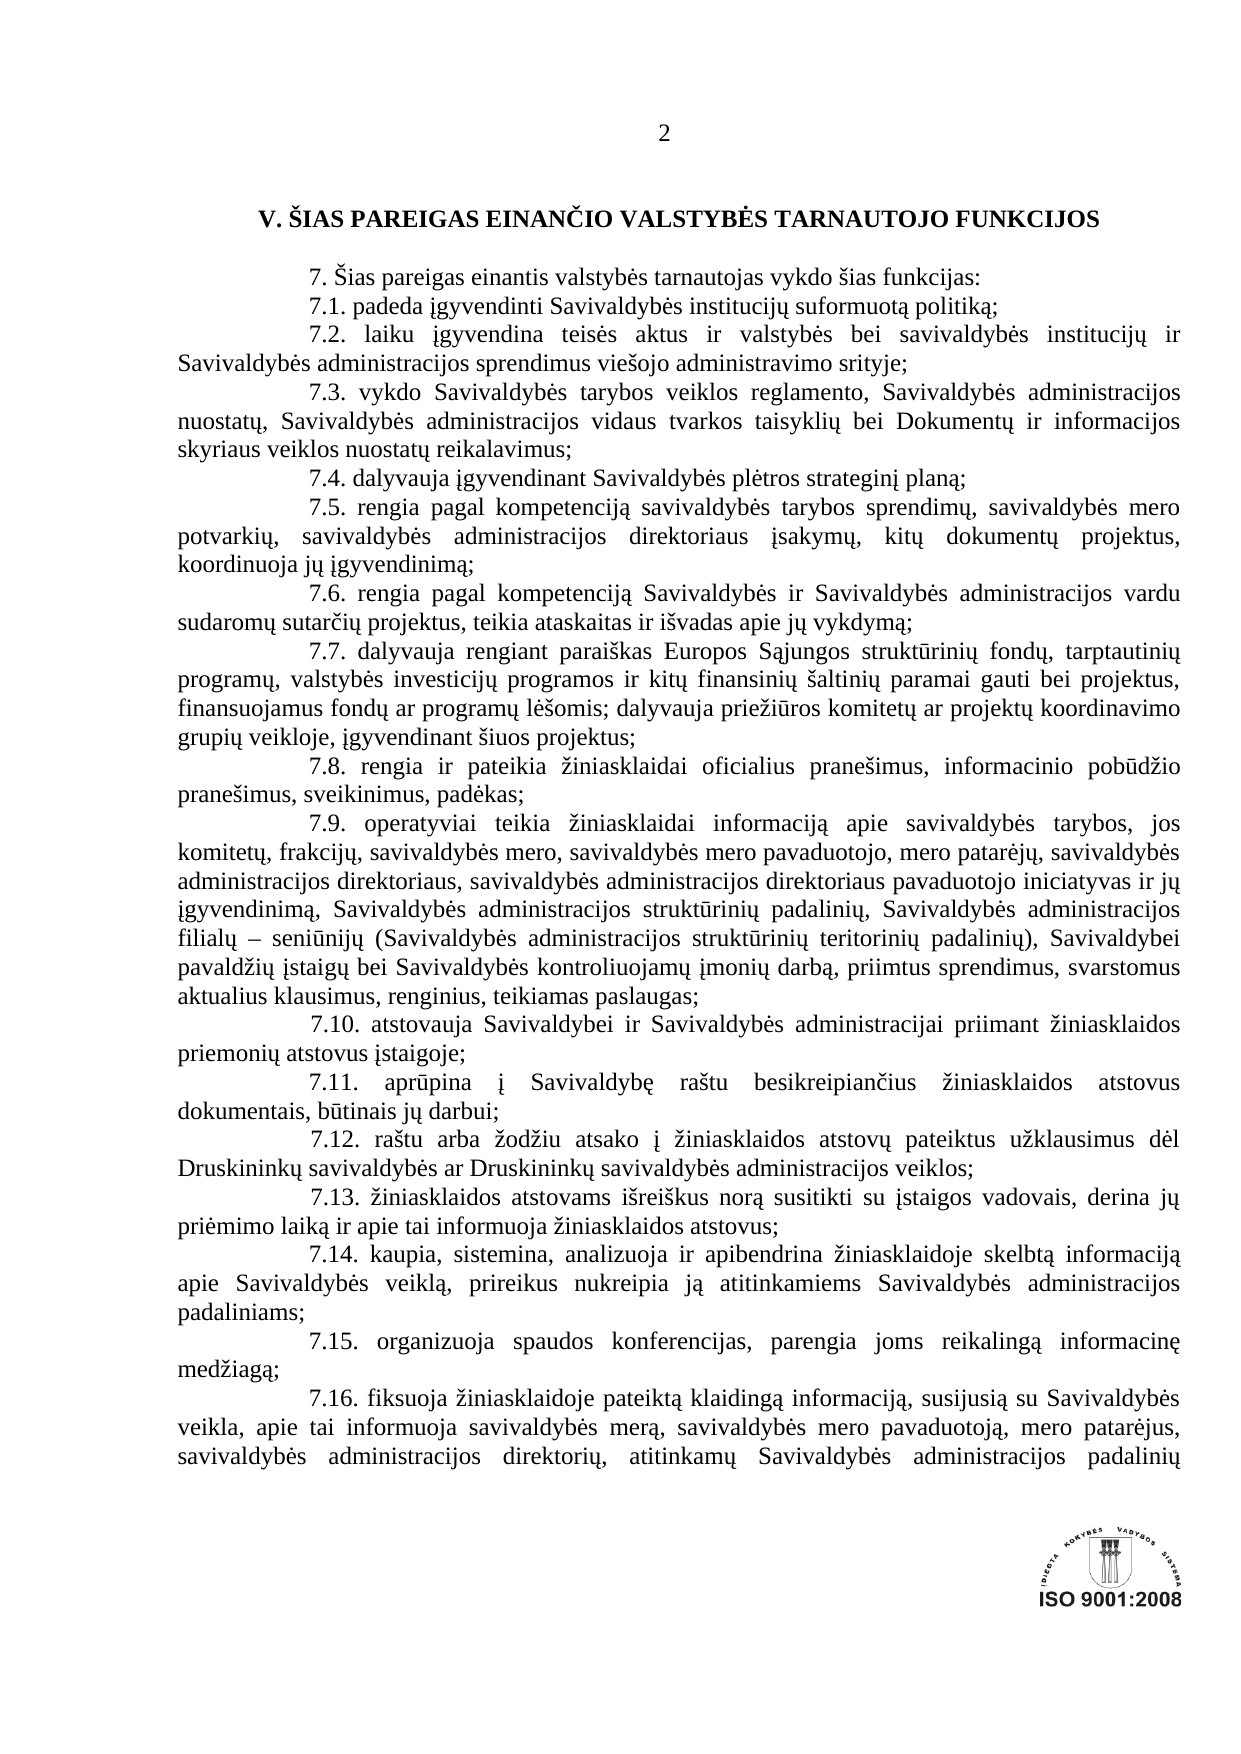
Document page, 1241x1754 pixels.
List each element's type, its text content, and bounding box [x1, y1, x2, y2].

text 7.10. atstovauja Savivaldybei ir Savivaldybės administracijai priimant žiniasklaidos priemonių atstovus įstaigoje; [177, 1009, 1181, 1067]
text 7.16. fiksuoja žiniasklaidoje pateiktą klaidingą informaciją, susijusią su Savivaldybės veikla, apie tai informuoja savivaldybės merą, savivaldybės mero pavaduotoją, mero patarėjus, savivaldybės administracijos direktorių, atitinkamų Savivaldybės administracijos padalinių [177, 1383, 1181, 1469]
text 7.1. padeda įgyvendinti Savivaldybės institucijų suformuotą politiką; [177, 291, 1181, 319]
text V. ŠIAS PAREIGAS EINANČIO VALSTYBĖS TARNAUTOJO FUNKCIJOS [177, 204, 1181, 233]
text 7.7. dalyvauja rengiant paraiškas Europos Sąjungos struktūrinių fondų, tarptautinių programų, valstybės investicijų programos ir kitų finansinių šaltinių paramai gauti bei projektus, finansuojamus fondų ar programų lėšomis; dalyvauja priežiūros komitetų ar projektų koordinavimo grupių veikloje, įgyvendinant šiuos projektus; [177, 636, 1181, 751]
text 7. Šias pareigas einantis valstybės tarnautojas vykdo šias funkcijas: [177, 262, 1181, 291]
text 7.12. raštu arba žodžiu atsako į žiniasklaidos atstovų pateiktus užklausimus dėl Druskininkų savivaldybės ar Druskininkų savivaldybės administracijos veiklos; [177, 1124, 1181, 1182]
text 7.15. organizuoja spaudos konferencijas, parengia joms reikalingą informacinę medžiagą; [177, 1326, 1181, 1383]
text 7.14. kaupia, sistemina, analizuoja ir apibendrina žiniasklaidoje skelbtą informaciją apie Savivaldybės veiklą, prireikus nukreipia ją atitinkamiems Savivaldybės administracijos padaliniams; [177, 1239, 1181, 1326]
text 7.4. dalyvauja įgyvendinant Savivaldybės plėtros strateginį planą; [177, 463, 1181, 492]
text 7.2. laiku įgyvendina teisės aktus ir valstybės bei savivaldybės institucijų ir Savivaldybės administracijos sprendimus viešojo administravimo srityje; [177, 319, 1181, 377]
text 7.5. rengia pagal kompetenciją savivaldybės tarybos sprendimų, savivaldybės mero potvarkių, savivaldybės administracijos direktoriaus įsakymų, kitų dokumentų projektus, koordinuoja jų įgyvendinimą; [177, 492, 1181, 578]
text 7.9. operatyviai teikia žiniasklaidai informaciją apie savivaldybės tarybos, jos komitetų, frakcijų, savivaldybės mero, savivaldybės mero pavaduotojo, mero patarėjų, savivaldybės administracijos direktoriaus, savivaldybės administracijos direktoriaus pavaduotojo iniciatyvas ir jų įgyvendinimą, Savivaldybės administracijos struktūrinių padalinių, Savivaldybės administracijos filialų – seniūnijų (Savivaldybės administracijos struktūrinių teritorinių padalinių), Savivaldybei pavaldžių įstaigų bei Savivaldybės kontroliuojamų įmonių darbą, priimtus sprendimus, svarstomus aktualius klausimus, renginius, teikiamas paslaugas; [177, 808, 1181, 1009]
text 7.11. aprūpina į Savivaldybę raštu besikreipiančius žiniasklaidos atstovus dokumentais, būtinais jų darbui; [177, 1067, 1181, 1124]
text 7.13. žiniasklaidos atstovams išreiškus norą susitikti su įstaigos vadovais, derina jų priėmimo laiką ir apie tai informuoja žiniasklaidos atstovus; [177, 1182, 1181, 1239]
text 7.8. rengia ir pateikia žiniasklaidai oficialius pranešimus, informacinio pobūdžio pranešimus, sveikinimus, padėkas; [177, 751, 1181, 808]
text 7.6. rengia pagal kompetenciją Savivaldybės ir Savivaldybės administracijos vardu sudaromų sutarčių projektus, teikia ataskaitas ir išvadas apie jų vykdymą; [177, 578, 1181, 636]
text 7.3. vykdo Savivaldybės tarybos veiklos reglamento, Savivaldybės administracijos nuostatų, Savivaldybės administracijos vidaus tvarkos taisyklių bei Dokumentų ir informacijos skyriaus veiklos nuostatų reikalavimus; [177, 377, 1181, 463]
